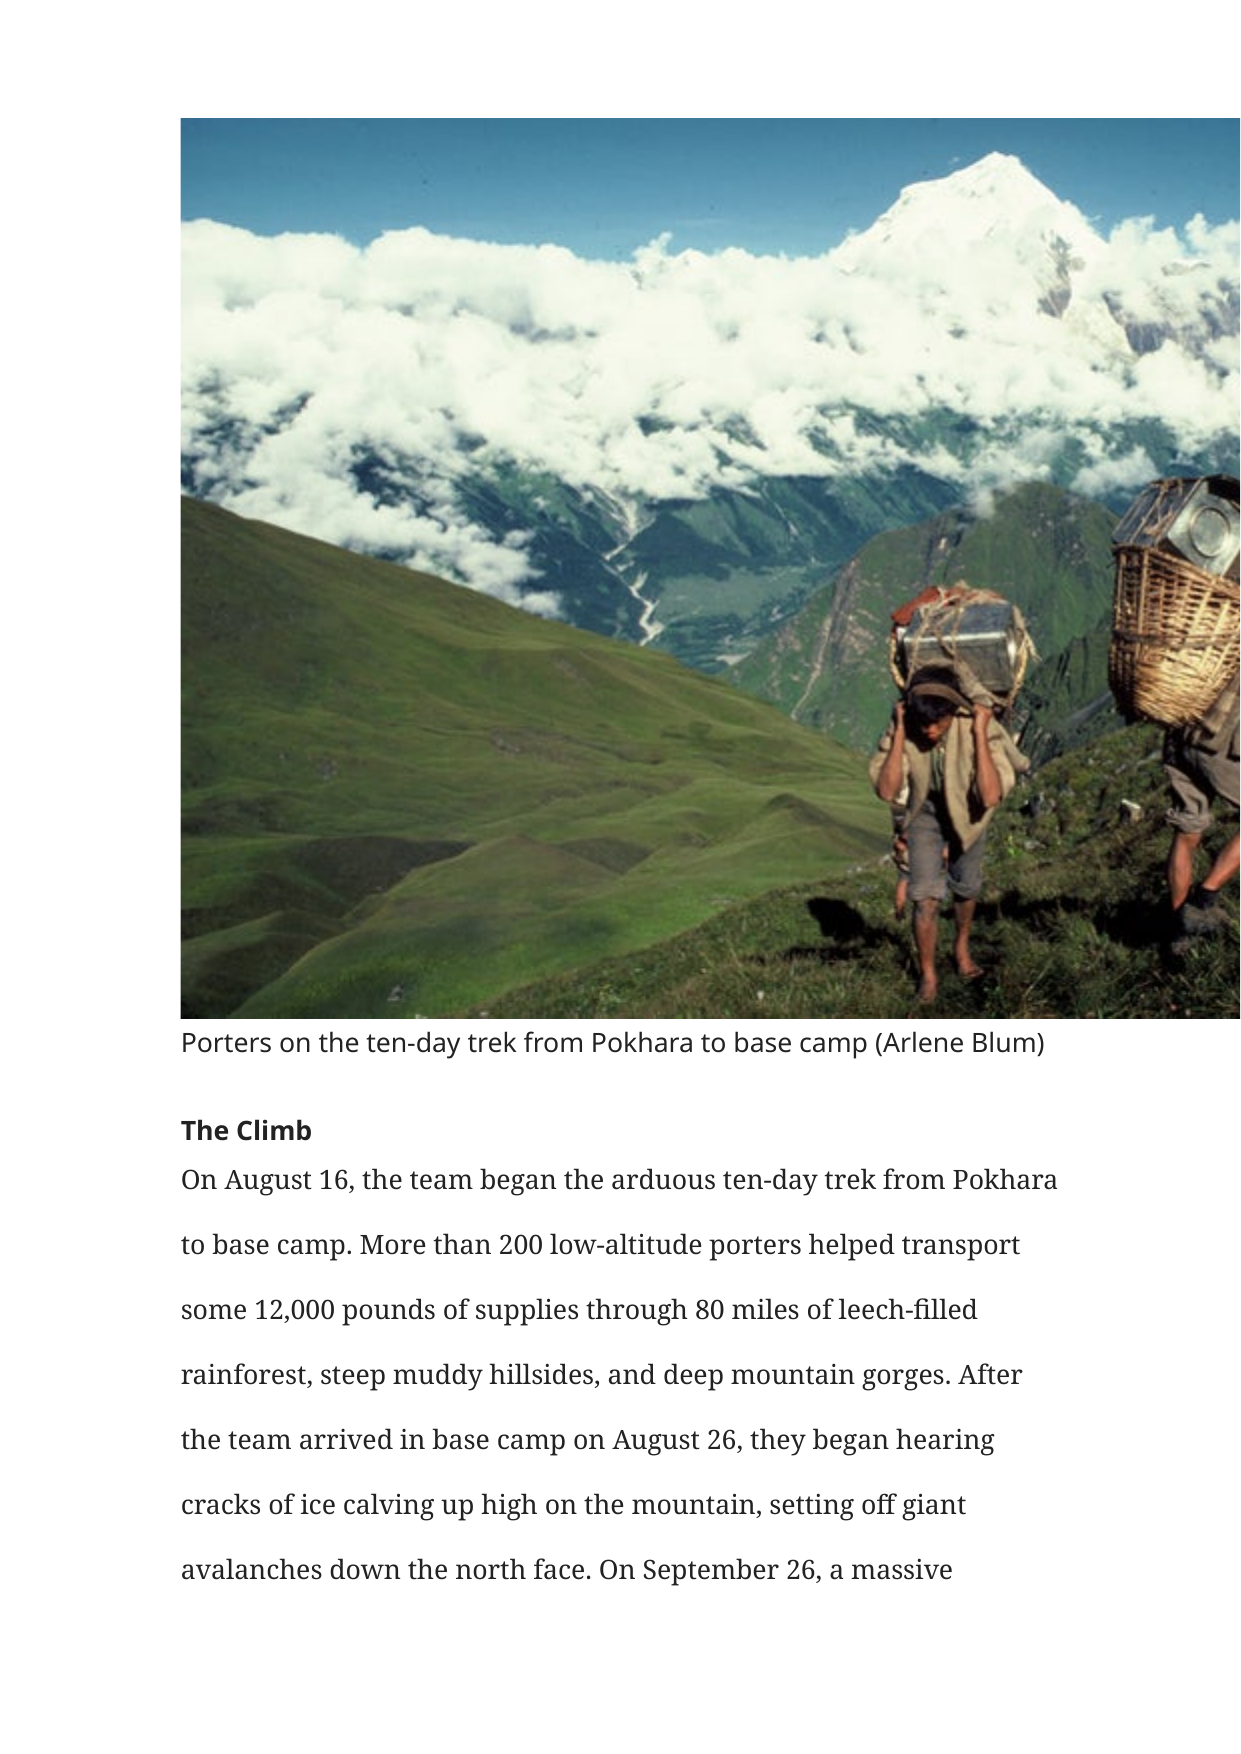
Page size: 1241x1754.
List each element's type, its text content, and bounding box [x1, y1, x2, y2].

picture [180, 118, 1241, 1019]
subtitle The Climb [181, 1112, 1059, 1148]
text On August 16, the team began the arduous ten-day trek from Pokhara to base camp. More than 200 low-altitude porters helped transport some 12,000 pounds of supplies through 80 miles of leech-filled rainforest, steep muddy hillsides, and deep mountain gorges. After the team arrived in base camp on August 26, they began hearing cracks of ice calving up high on the mountain, setting off giant avalanches down the north face. On September 26, a massive [181, 1161, 1059, 1587]
text Porters on the ten-day trek from Pokhara to base camp (Arlene Blum) [181, 1019, 1059, 1060]
